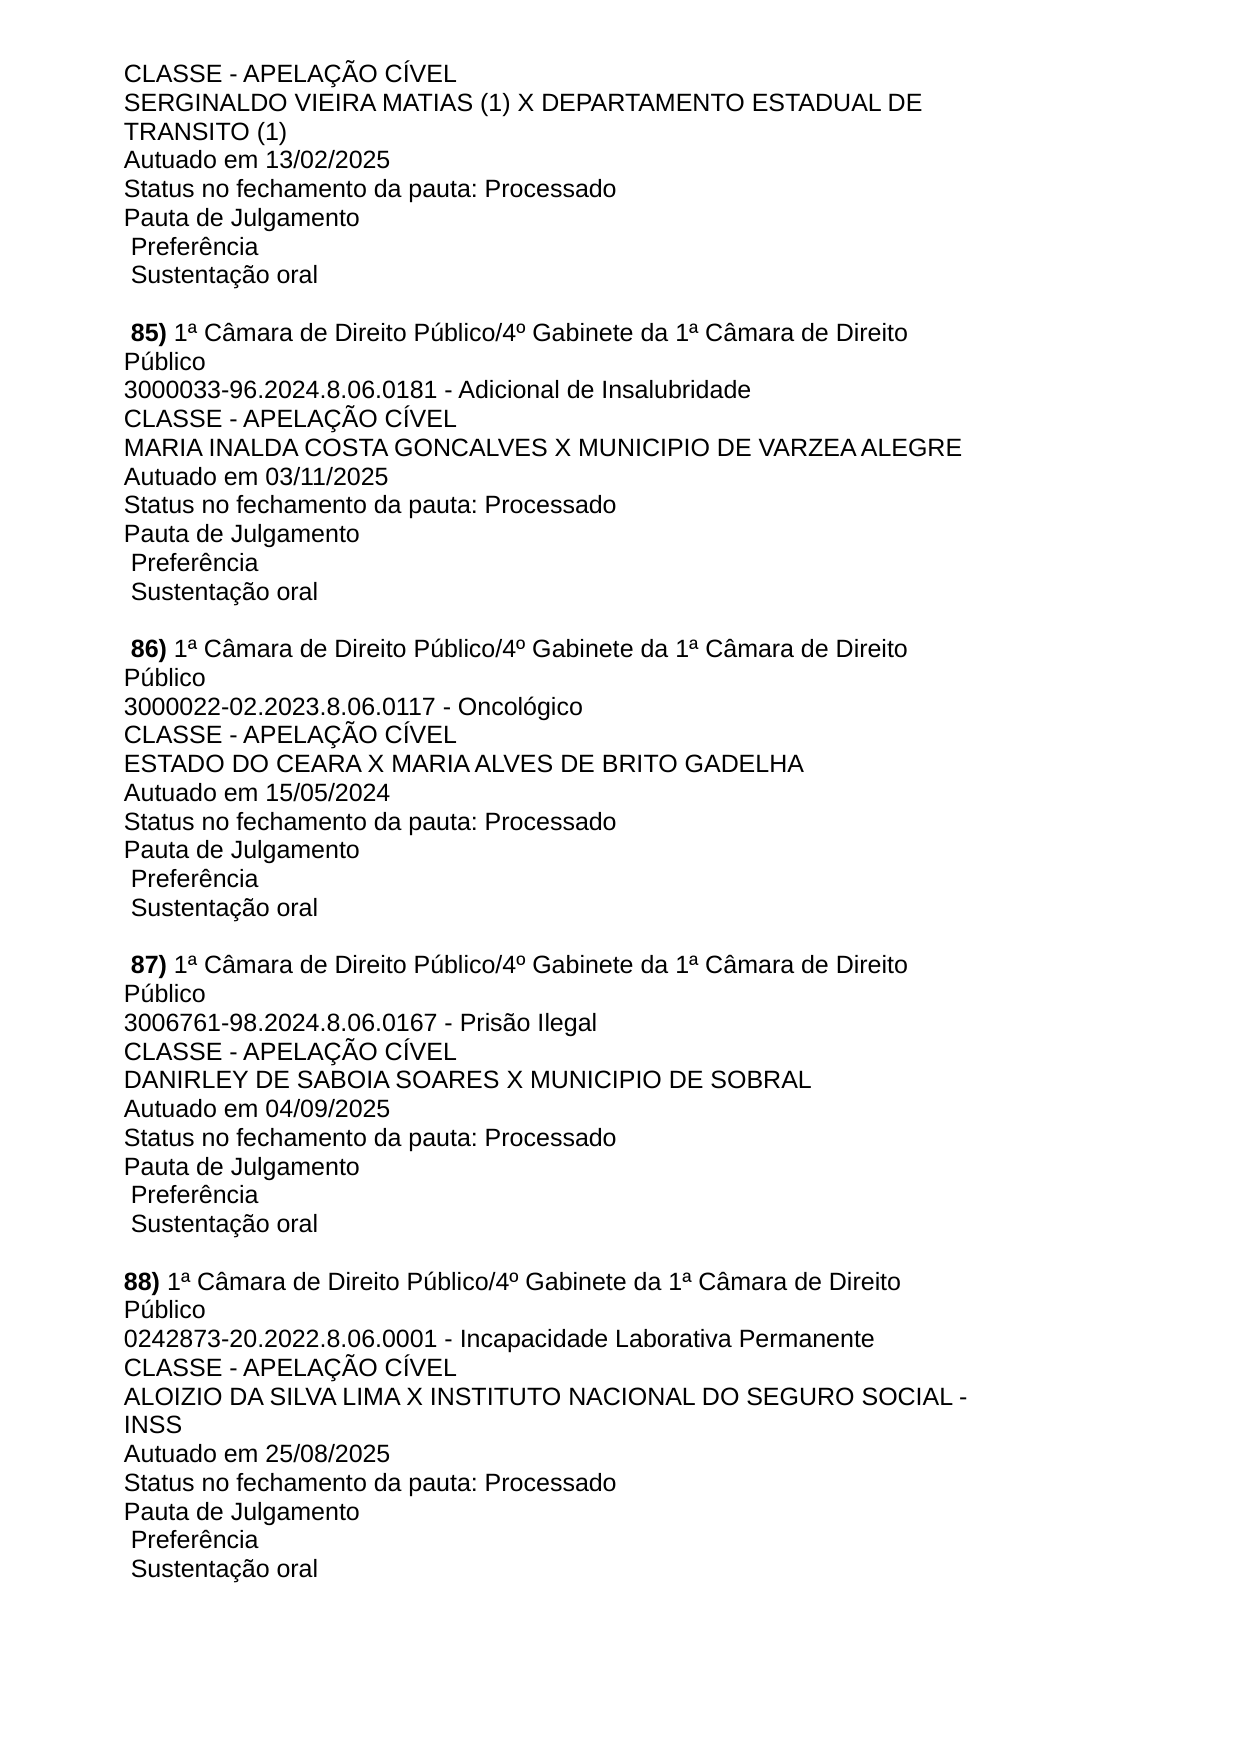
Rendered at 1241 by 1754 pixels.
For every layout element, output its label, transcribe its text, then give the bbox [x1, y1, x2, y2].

text Pauta de Julgamento [124, 835, 989, 864]
text Status no fechamento da pauta: Processado [124, 1123, 989, 1152]
text Sustentação oral [124, 577, 989, 605]
text Status no fechamento da pauta: Processado [124, 490, 989, 519]
text 85) 1ª Câmara de Direito Público/4º Gabinete da 1ª Câmara de Direito Público [124, 318, 989, 375]
text Pauta de Julgamento [124, 1497, 989, 1525]
text Autuado em 04/09/2025 [124, 1094, 989, 1123]
text CLASSE - APELAÇÃO CÍVEL [124, 1353, 989, 1382]
text 3000033-96.2024.8.06.0181 - Adicional de Insalubridade [124, 375, 989, 404]
text CLASSE - APELAÇÃO CÍVEL [124, 720, 989, 749]
text Preferência [124, 1180, 989, 1209]
text Preferência [124, 232, 989, 260]
text Pauta de Julgamento [124, 519, 989, 548]
text 0242873-20.2022.8.06.0001 - Incapacidade Laborativa Permanente [124, 1324, 989, 1353]
text SERGINALDO VIEIRA MATIAS (1) X DEPARTAMENTO ESTADUAL DE TRANSITO (1) [124, 88, 989, 145]
text Autuado em 13/02/2025 [124, 145, 989, 174]
text Status no fechamento da pauta: Processado [124, 1468, 989, 1497]
text Preferência [124, 548, 989, 577]
text CLASSE - APELAÇÃO CÍVEL [124, 59, 989, 88]
text Sustentação oral [124, 893, 989, 922]
text Status no fechamento da pauta: Processado [124, 174, 989, 203]
text 87) 1ª Câmara de Direito Público/4º Gabinete da 1ª Câmara de Direito Público [124, 950, 989, 1008]
text Sustentação oral [124, 1554, 989, 1583]
text Pauta de Julgamento [124, 203, 989, 232]
text Pauta de Julgamento [124, 1152, 989, 1180]
text Sustentação oral [124, 1209, 989, 1238]
text Autuado em 03/11/2025 [124, 462, 989, 490]
text Autuado em 15/05/2024 [124, 778, 989, 807]
text 3000022-02.2023.8.06.0117 - Oncológico [124, 692, 989, 720]
text CLASSE - APELAÇÃO CÍVEL [124, 404, 989, 433]
text 86) 1ª Câmara de Direito Público/4º Gabinete da 1ª Câmara de Direito Público [124, 634, 989, 692]
text MARIA INALDA COSTA GONCALVES X MUNICIPIO DE VARZEA ALEGRE [124, 433, 989, 462]
text ESTADO DO CEARA X MARIA ALVES DE BRITO GADELHA [124, 749, 989, 778]
text Preferência [124, 1525, 989, 1554]
text Preferência [124, 864, 989, 893]
text CLASSE - APELAÇÃO CÍVEL [124, 1037, 989, 1065]
text DANIRLEY DE SABOIA SOARES X MUNICIPIO DE SOBRAL [124, 1065, 989, 1094]
text Sustentação oral [124, 260, 989, 289]
text 3006761-98.2024.8.06.0167 - Prisão Ilegal [124, 1008, 989, 1037]
text Status no fechamento da pauta: Processado [124, 807, 989, 835]
text ALOIZIO DA SILVA LIMA X INSTITUTO NACIONAL DO SEGURO SOCIAL - INSS [124, 1382, 989, 1439]
text 88) 1ª Câmara de Direito Público/4º Gabinete da 1ª Câmara de Direito Público [124, 1267, 989, 1324]
text Autuado em 25/08/2025 [124, 1439, 989, 1468]
